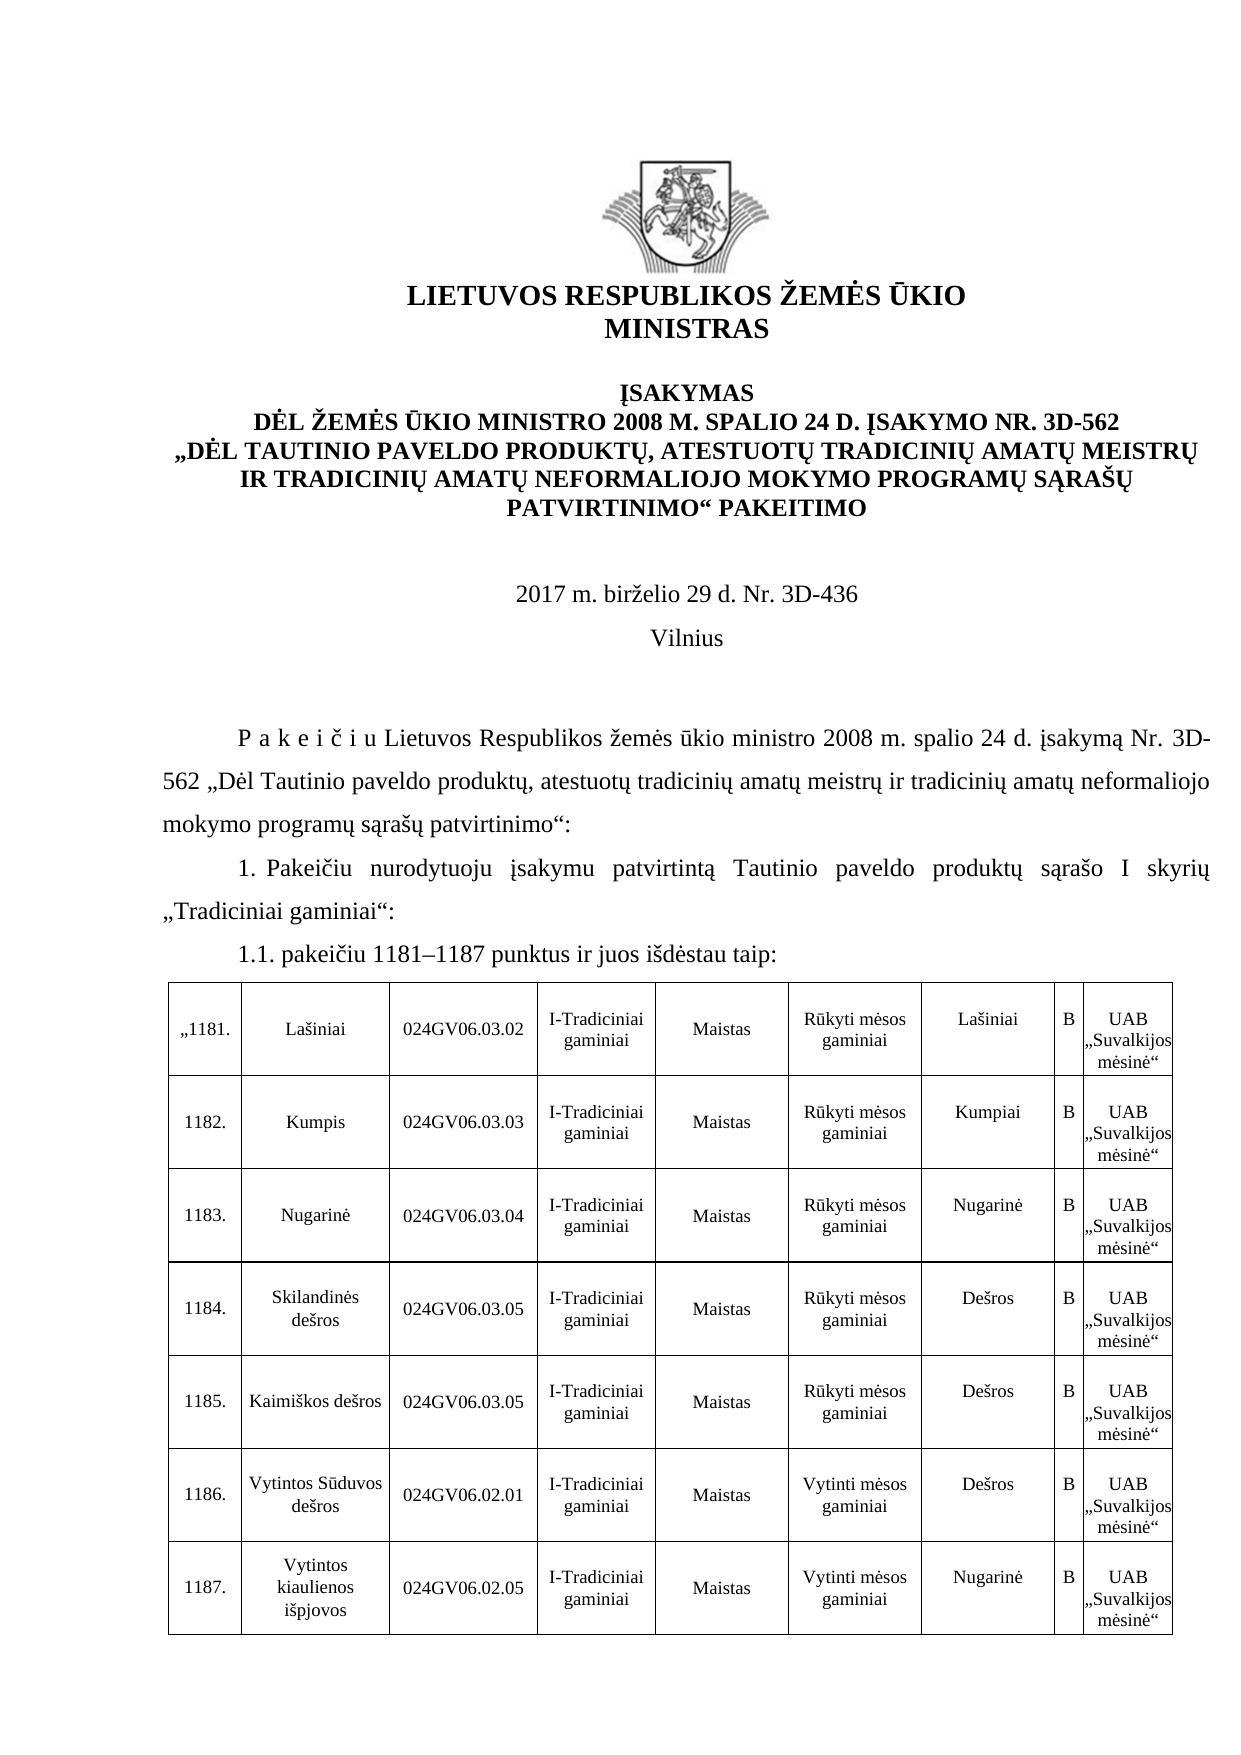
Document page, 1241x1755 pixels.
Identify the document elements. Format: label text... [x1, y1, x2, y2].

text Vilnius [162, 623, 1211, 651]
text MINISTRAS [162, 311, 1211, 345]
table_header Rūkyti mėsos gaminiai [789, 983, 921, 1075]
table_cell Maistas [656, 1542, 788, 1634]
table_cell 1185. [169, 1356, 241, 1448]
table_cell Vytintos Sūduvos dešros [242, 1449, 389, 1541]
table_header „1181. [169, 983, 241, 1075]
table_cell B [1055, 1263, 1083, 1354]
table_cell Dešros [922, 1356, 1054, 1448]
table_cell Dešros [922, 1263, 1054, 1354]
table_cell 1183. [169, 1169, 241, 1261]
table_cell UAB „Suvalkijos mėsinė“ [1084, 1449, 1172, 1541]
table_cell Dešros [922, 1449, 1054, 1541]
table_header UAB „Suvalkijos mėsinė“ [1084, 983, 1172, 1075]
table_cell Maistas [656, 1356, 788, 1448]
table_cell 024GV06.03.03 [390, 1076, 537, 1168]
table_cell B [1055, 1542, 1083, 1634]
table_cell 024GV06.03.04 [390, 1169, 537, 1261]
table_cell B [1055, 1449, 1083, 1541]
table_cell Kumpis [242, 1076, 389, 1168]
table_cell Kaimiškos dešros [242, 1356, 389, 1448]
table_header Lašiniai [242, 983, 389, 1075]
table_cell I-Tradiciniai gaminiai [538, 1449, 655, 1541]
table_cell 1187. [169, 1542, 241, 1634]
text „DĖL TAUTINIO PAVELDO PRODUKTŲ, ATESTUOTŲ TRADICINIŲ AMATŲ MEISTRŲ IR TRADICINIŲ AMATŲ NEFORMALIOJO MOKYMO PROGRAMŲ SĄRAŠŲ PATVIRTINIMO“ PAKEITIMO [162, 436, 1211, 522]
table_cell UAB „Suvalkijos mėsinė“ [1084, 1169, 1172, 1261]
table_cell B [1055, 1076, 1083, 1168]
table_cell I-Tradiciniai gaminiai [538, 1263, 655, 1354]
table_cell UAB „Suvalkijos mėsinė“ [1084, 1542, 1172, 1634]
table_header B [1055, 983, 1083, 1075]
table_cell Rūkyti mėsos gaminiai [789, 1169, 921, 1261]
table_cell Maistas [656, 1263, 788, 1354]
text 1.1. pakeičiu 1181–1187 punktus ir juos išdėstau taip: [237, 939, 1211, 968]
table_cell B [1055, 1169, 1083, 1261]
table_cell 1182. [169, 1076, 241, 1168]
table_cell 1186. [169, 1449, 241, 1541]
table_cell Rūkyti mėsos gaminiai [789, 1076, 921, 1168]
table_cell I-Tradiciniai gaminiai [538, 1076, 655, 1168]
table_header Maistas [656, 983, 788, 1075]
table_cell 1184. [169, 1263, 241, 1354]
table_cell Kumpiai [922, 1076, 1054, 1168]
text 2017 m. birželio 29 d. Nr. 3D-436 [162, 579, 1211, 608]
table_header I-Tradiciniai gaminiai [538, 983, 655, 1075]
table_cell UAB „Suvalkijos mėsinė“ [1084, 1263, 1172, 1354]
table_cell Rūkyti mėsos gaminiai [789, 1356, 921, 1448]
table_cell Nugarinė [242, 1169, 389, 1261]
table_header Lašiniai [922, 983, 1054, 1075]
table_header 024GV06.03.02 [390, 983, 537, 1075]
table_cell 024GV06.02.01 [390, 1449, 537, 1541]
table_cell I-Tradiciniai gaminiai [538, 1169, 655, 1261]
table_cell UAB „Suvalkijos mėsinė“ [1084, 1356, 1172, 1448]
table_cell Maistas [656, 1449, 788, 1541]
table_cell I-Tradiciniai gaminiai [538, 1356, 655, 1448]
table_cell 024GV06.02.05 [390, 1542, 537, 1634]
table_cell B [1055, 1356, 1083, 1448]
text ĮSAKYMAS [162, 378, 1211, 407]
table_cell Vytinti mėsos gaminiai [789, 1542, 921, 1634]
table_cell 024GV06.03.05 [390, 1356, 537, 1448]
table_cell Maistas [656, 1169, 788, 1261]
table_cell Rūkyti mėsos gaminiai [789, 1263, 921, 1354]
table_cell 024GV06.03.05 [390, 1263, 537, 1354]
text DĖL ŽEMĖS ŪKIO MINISTRO 2008 M. SPALIO 24 D. ĮSAKYMO NR. 3D-562 [162, 407, 1211, 436]
table_cell Vytintos kiaulienos išpjovos [242, 1542, 389, 1634]
table_cell UAB „Suvalkijos mėsinė“ [1084, 1076, 1172, 1168]
text LIETUVOS RESPUBLIKOS ŽEMĖS ŪKIO [162, 278, 1211, 311]
table_cell Nugarinė [922, 1542, 1054, 1634]
table_cell Skilandinės dešros [242, 1263, 389, 1354]
table_cell Nugarinė [922, 1169, 1054, 1261]
table_cell Vytinti mėsos gaminiai [789, 1449, 921, 1541]
text P a k e i č i u Lietuvos Respublikos žemės ūkio ministro 2008 m. spalio 24 d. įsakymą Nr. 3D-562 „Dėl Tautinio paveldo produktų, atestuotų tradicinių amatų meistrų ir tradicinių amatų neformaliojo mokymo programų sąrašų patvirtinimo“: [162, 723, 1211, 838]
table_cell Maistas [656, 1076, 788, 1168]
text 1. Pakeičiu nurodytuoju įsakymu patvirtintą Tautinio paveldo produktų sąrašo I skyrių „Tradiciniai gaminiai“: [162, 853, 1211, 924]
table_cell I-Tradiciniai gaminiai [538, 1542, 655, 1634]
